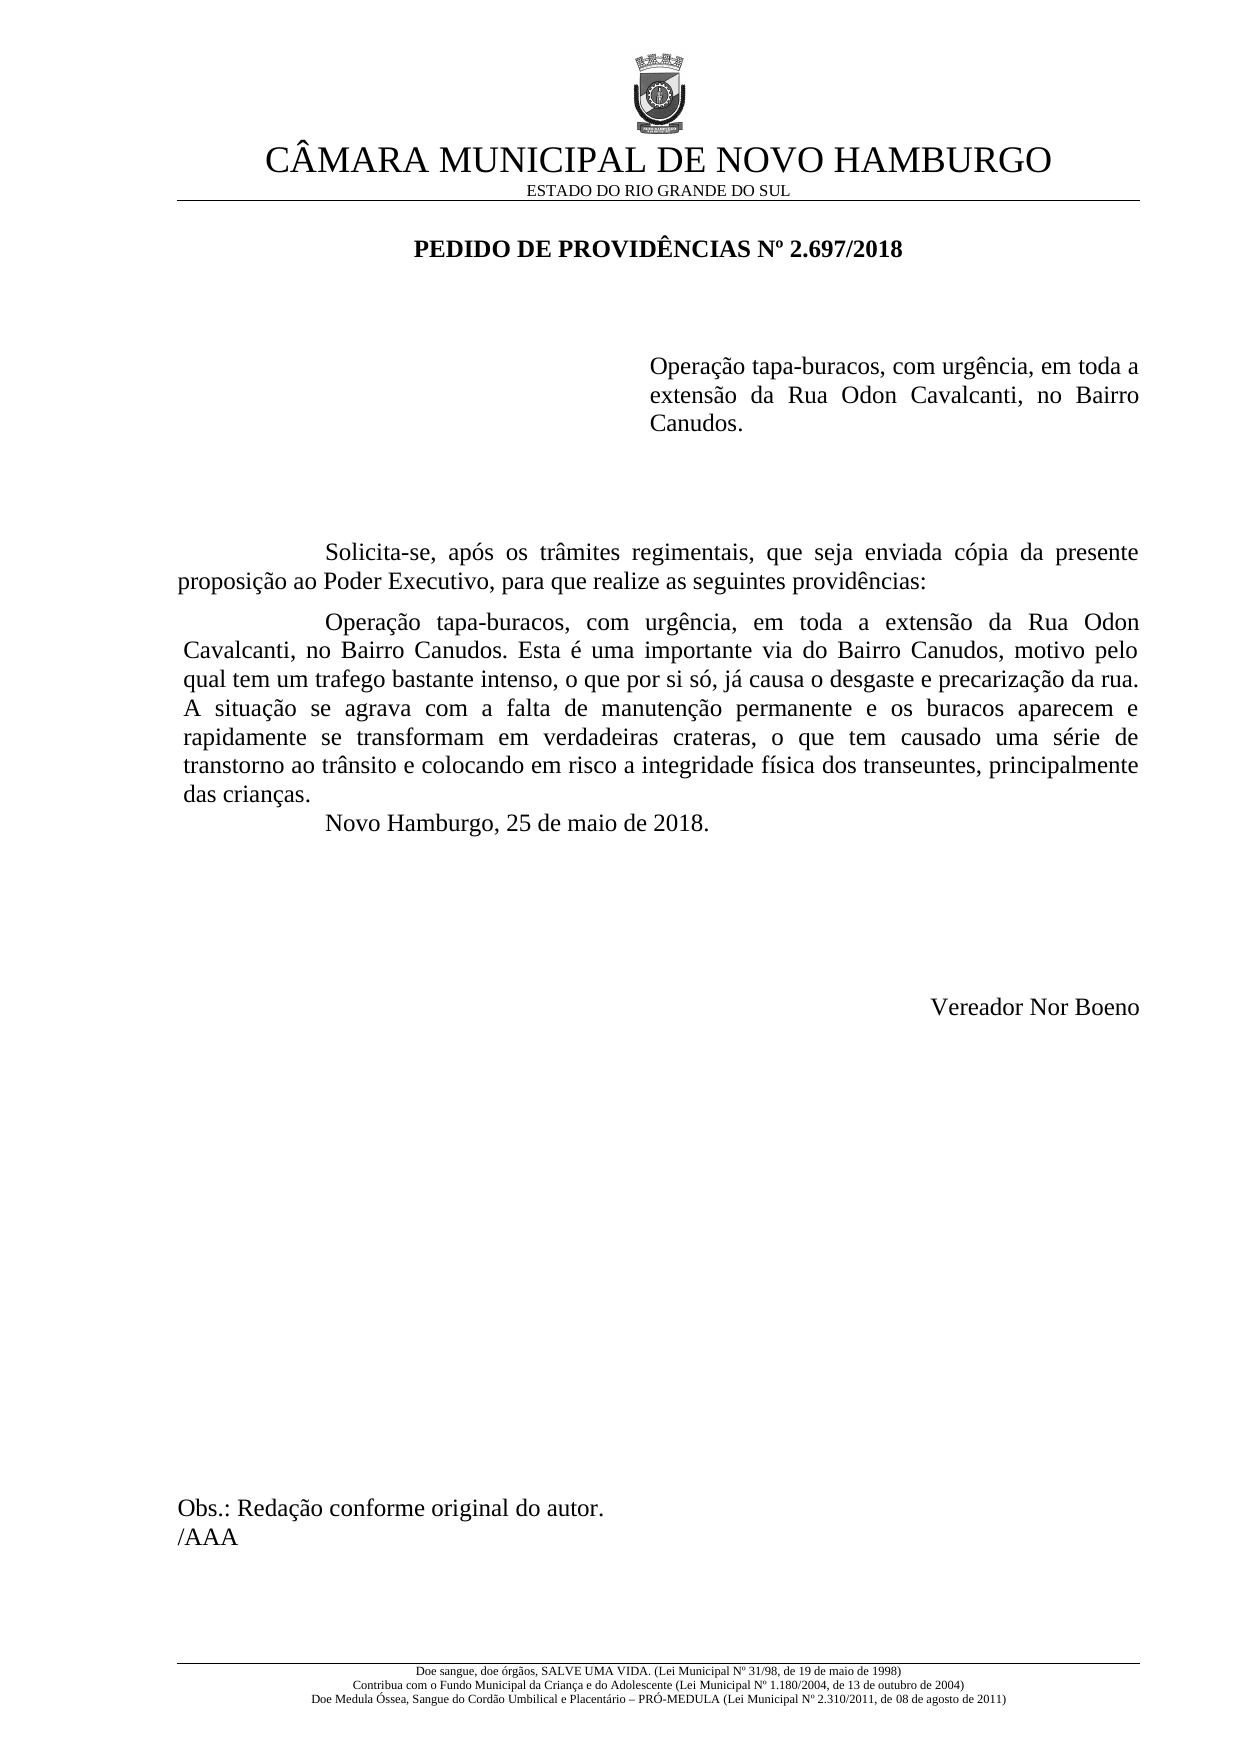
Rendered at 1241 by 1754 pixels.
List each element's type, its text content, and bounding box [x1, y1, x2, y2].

text PEDIDO DE PROVIDÊNCIAS Nº 2.697/2018 [177, 234, 1140, 262]
text Operação tapa-buracos, com urgência, em toda a extensão da Rua Odon Cavalcanti, no Bairro Canudos. Esta é uma importante via do Bairro Canudos, motivo pelo qual tem um trafego bastante intenso, o que por si só, já causa o desgaste e precarização da rua. A situação se agrava com a falta de manutenção permanente e os buracos aparecem e rapidamente se transformam em verdadeiras crateras, o que tem causado uma série de transtorno ao trânsito e colocando em risco a integridade física dos transeuntes, principalmente das crianças. [183, 607, 1140, 808]
text Vereador Nor Boeno [177, 992, 1140, 1021]
text /AAA [177, 1522, 1140, 1550]
text Operação tapa-buracos, com urgência, em toda a extensão da Rua Odon Cavalcanti, no Bairro Canudos. [649, 351, 1140, 437]
text Novo Hamburgo, 25 de maio de 2018. [183, 808, 1140, 837]
text Obs.: Redação conforme original do autor. [177, 1493, 1140, 1522]
text Solicita-se, após os trâmites regimentais, que seja enviada cópia da presente proposição ao Poder Executivo, para que realize as seguintes providências: [177, 537, 1140, 595]
